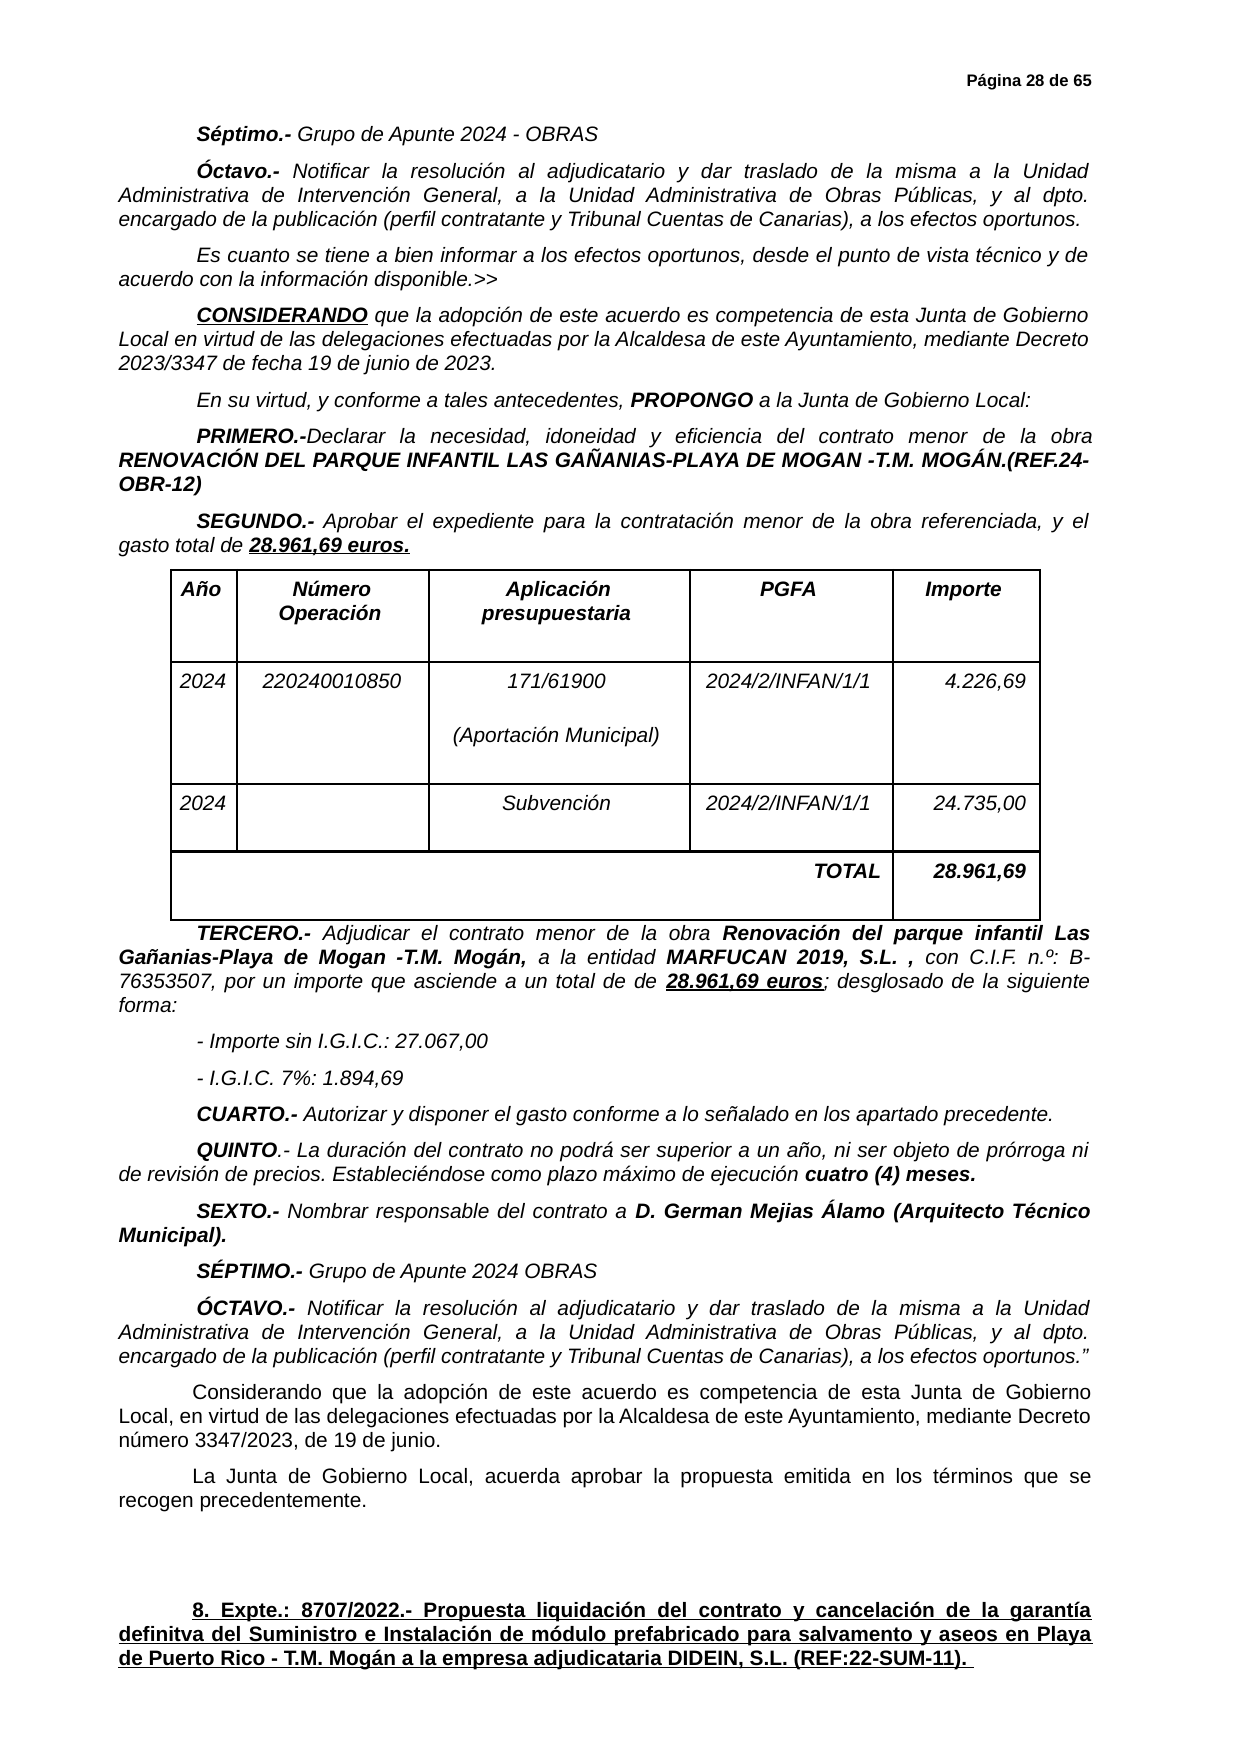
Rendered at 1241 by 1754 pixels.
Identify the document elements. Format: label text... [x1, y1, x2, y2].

table_cell 4.226,69 [894, 663, 1039, 782]
table_cell 2024 [172, 663, 236, 782]
text QUINTO.- La duración del contrato no podrá ser superior a un año, ni ser objeto de prórroga ni de revisión de precios. Estableciéndose como plazo máximo de ejecución cuatro (4) meses. [118, 1138, 1092, 1186]
text de Puerto Rico - T.M. Mogán a la empresa adjudicataria DIDEIN, S.L. (REF:22-SUM-11). [118, 1644, 1092, 1669]
table_cell Subvención [430, 785, 689, 850]
text ÓCTAVO.- Notificar la resolución al adjudicatario y dar traslado de la misma a la Unidad Administrativa de Intervención General, a la Unidad Administrativa de Obras Públicas, y al dpto. encargado de la publicación (perfil contratante y Tribunal Cuentas de Canarias), a los efectos oportunos.” [118, 1296, 1092, 1367]
text - Importe sin I.G.I.C.: 27.067,00 [118, 1029, 1092, 1053]
table_header Número Operación [238, 571, 428, 661]
table_header Aplicación presupuestaria [430, 571, 689, 661]
table_cell 2024/2/INFAN/1/1 [691, 785, 892, 850]
table_cell 171/61900 (Aportación Municipal) [430, 663, 689, 782]
text Considerando que la adopción de este acuerdo es competencia de esta Junta de Gobierno Local, en virtud de las delegaciones efectuadas por la Alcaldesa de este Ayuntamiento, mediante Decreto número 3347/2023, de 19 de junio. [118, 1380, 1092, 1452]
table_cell 24.735,00 [894, 785, 1039, 850]
text TERCERO.- Adjudicar el contrato menor de la obra Renovación del parque infantil Las Gañanias-Playa de Mogan -T.M. Mogán, a la entidad MARFUCAN 2019, S.L. , con C.I.F. n.º: B-76353507, por un importe que asciende a un total de de 28.961,69 euros; desglosado de la siguiente forma: [118, 921, 1092, 1016]
table_header Año [172, 571, 236, 661]
text SEXTO.- Nombrar responsable del contrato a D. German Mejias Álamo (Arquitecto Técnico Municipal). [118, 1199, 1092, 1247]
text Séptimo.- Grupo de Apunte 2024 - OBRAS [118, 122, 1092, 146]
text La Junta de Gobierno Local, acuerda aprobar la propuesta emitida en los términos que se recogen precedentemente. [118, 1464, 1092, 1512]
text SÉPTIMO.- Grupo de Apunte 2024 OBRAS [118, 1259, 1092, 1283]
text PRIMERO.-Declarar la necesidad, idoneidad y eficiencia del contrato menor de la obra RENOVACIÓN DEL PARQUE INFANTIL LAS GAÑANIAS-PLAYA DE MOGAN -T.M. MOGÁN.(REF.24-OBR-12) [118, 424, 1092, 496]
table_cell 2024/2/INFAN/1/1 [691, 663, 892, 782]
table_header Importe [894, 571, 1039, 661]
table_cell 28.961,69 [894, 853, 1039, 918]
table_cell 2024 [172, 785, 236, 850]
text CONSIDERANDO que la adopción de este acuerdo es competencia de esta Junta de Gobierno Local en virtud de las delegaciones efectuadas por la Alcaldesa de este Ayuntamiento, mediante Decreto 2023/3347 de fecha 19 de junio de 2023. [118, 303, 1092, 375]
table_cell [238, 785, 428, 850]
table_cell TOTAL [172, 853, 892, 918]
text 8. Expte.: 8707/2022.- Propuesta liquidación del contrato y cancelación de la garantía definitva del Suministro e Instalación de módulo prefabricado para salvamento y aseos en Playa [118, 1598, 1092, 1643]
text En su virtud, y conforme a tales antecedentes, PROPONGO a la Junta de Gobierno Local: [118, 388, 1092, 412]
table_header PGFA [691, 571, 892, 661]
table_cell 220240010850 [238, 663, 428, 782]
text Es cuanto se tiene a bien informar a los efectos oportunos, desde el punto de vista técnico y de acuerdo con la información disponible.>> [118, 243, 1092, 291]
text CUARTO.- Autorizar y disponer el gasto conforme a lo señalado en los apartado precedente. [118, 1102, 1092, 1126]
text - I.G.I.C. 7%: 1.894,69 [118, 1065, 1092, 1089]
text Óctavo.- Notificar la resolución al adjudicatario y dar traslado de la misma a la Unidad Administrativa de Intervención General, a la Unidad Administrativa de Obras Públicas, y al dpto. encargado de la publicación (perfil contratante y Tribunal Cuentas de Canarias), a los efectos oportunos. [118, 158, 1092, 230]
text SEGUNDO.- Aprobar el expediente para la contratación menor de la obra referenciada, y el gasto total de 28.961,69 euros. [118, 508, 1092, 556]
